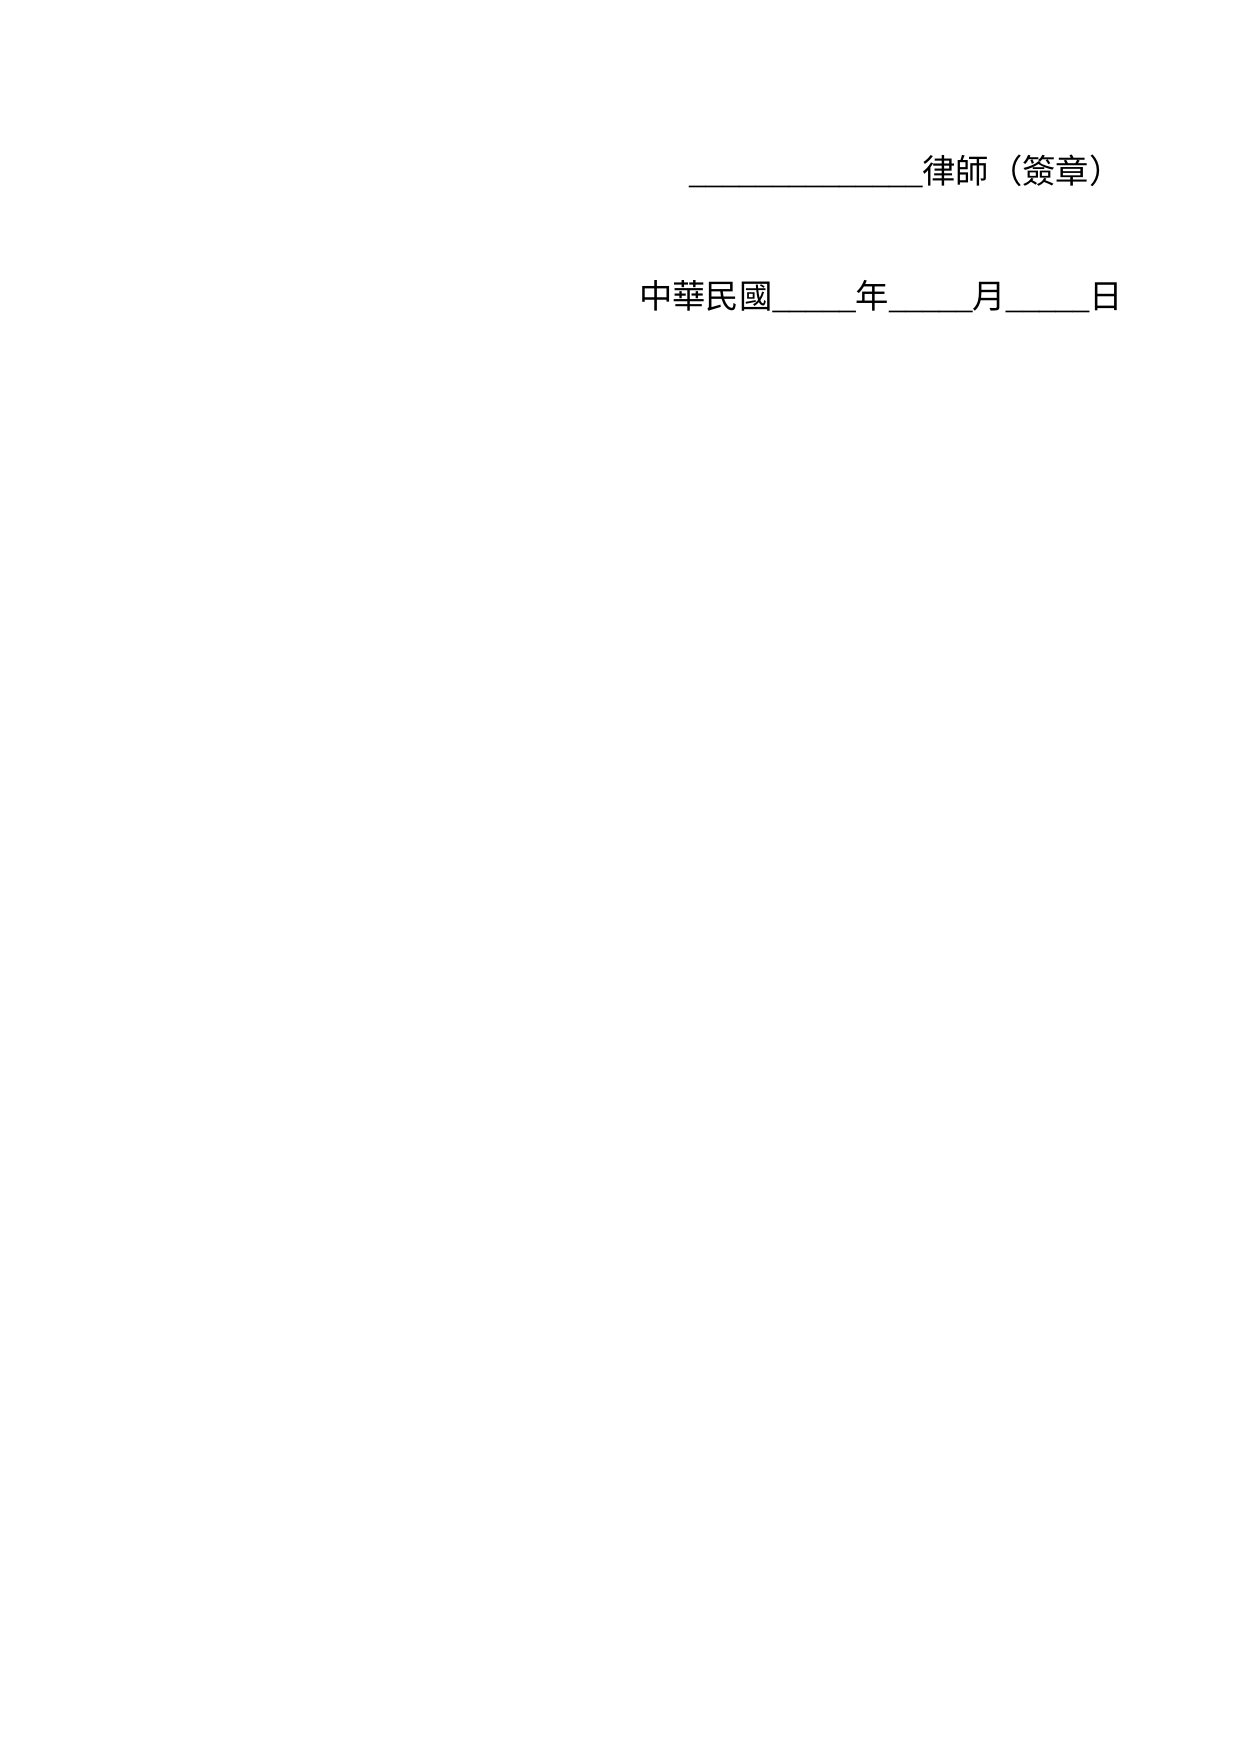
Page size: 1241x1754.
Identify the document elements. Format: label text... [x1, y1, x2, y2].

text ______________律師（簽章） [118, 127, 1122, 189]
text 中華民國_____年_____月_____日 [118, 252, 1122, 314]
